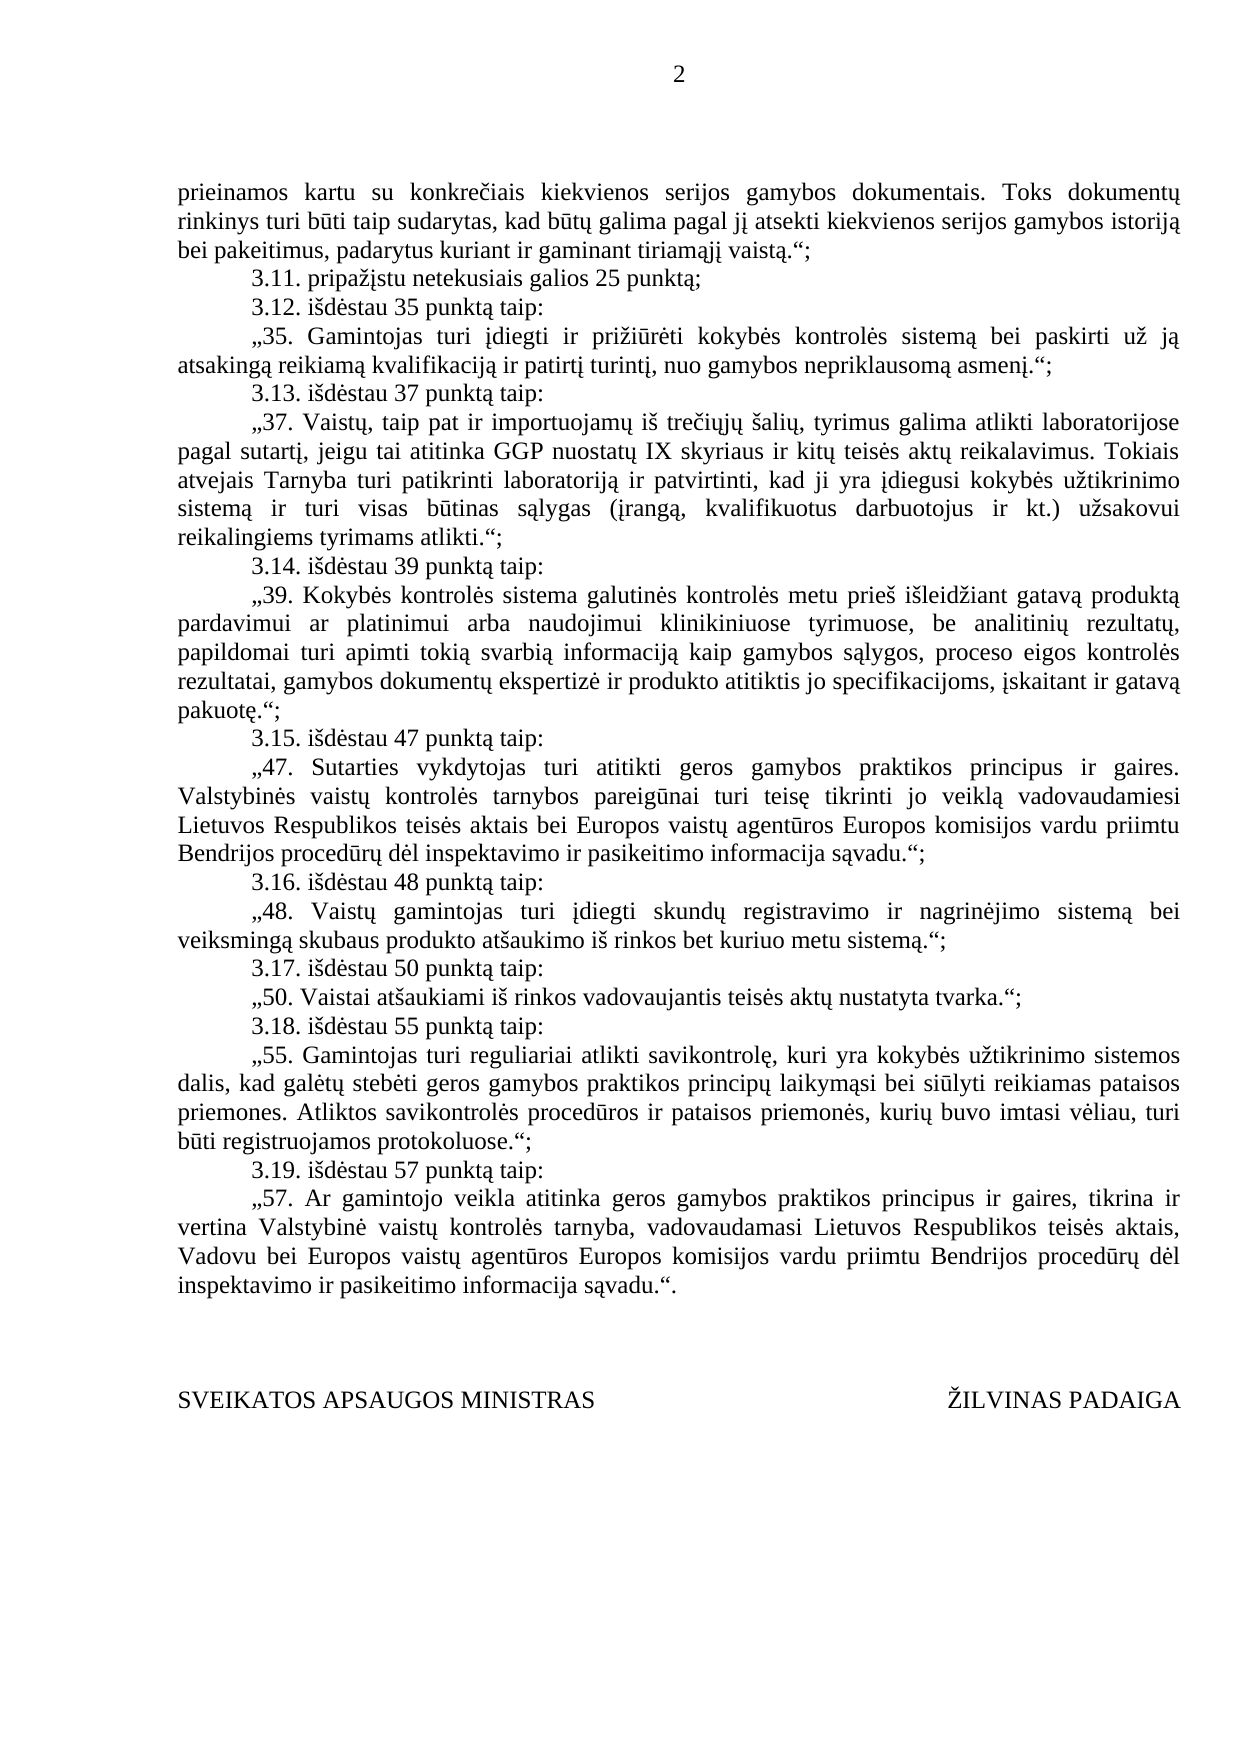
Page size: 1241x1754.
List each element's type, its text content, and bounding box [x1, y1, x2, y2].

text „35. Gamintojas turi įdiegti ir prižiūrėti kokybės kontrolės sistemą bei paskirti už ją atsakingą reikiamą kvalifikaciją ir patirtį turintį, nuo gamybos nepriklausomą asmenį.“; [177, 321, 1181, 378]
text „37. Vaistų, taip pat ir importuojamų iš trečiųjų šalių, tyrimus galima atlikti laboratorijose pagal sutartį, jeigu tai atitinka GGP nuostatų IX skyriaus ir kitų teisės aktų reikalavimus. Tokiais atvejais Tarnyba turi patikrinti laboratoriją ir patvirtinti, kad ji yra įdiegusi kokybės užtikrinimo sistemą ir turi visas būtinas sąlygas (įrangą, kvalifikuotus darbuotojus ir kt.) užsakovui reikalingiems tyrimams atlikti.“; [177, 407, 1181, 551]
text „57. Ar gamintojo veikla atitinka geros gamybos praktikos principus ir gaires, tikrina ir vertina Valstybinė vaistų kontrolės tarnyba, vadovaudamasi Lietuvos Respublikos teisės aktais, Vadovu bei Europos vaistų agentūros Europos komisijos vardu priimtu Bendrijos procedūrų dėl inspektavimo ir pasikeitimo informacija sąvadu.“. [177, 1183, 1181, 1298]
text 3.15. išdėstau 47 punktą taip: [177, 723, 1181, 752]
text 3.17. išdėstau 50 punktą taip: [177, 953, 1181, 982]
text „55. Gamintojas turi reguliariai atlikti savikontrolę, kuri yra kokybės užtikrinimo sistemos dalis, kad galėtų stebėti geros gamybos praktikos principų laikymąsi bei siūlyti reikiamas pataisos priemones. Atliktos savikontrolės procedūros ir pataisos priemonės, kurių buvo imtasi vėliau, turi būti registruojamos protokoluose.“; [177, 1040, 1181, 1155]
text 3.13. išdėstau 37 punktą taip: [177, 378, 1181, 407]
text 3.18. išdėstau 55 punktą taip: [177, 1011, 1181, 1040]
text SVEIKATOS APSAUGOS MINISTRAS ŽILVINAS PADAIGA [177, 1385, 1181, 1413]
text 3.12. išdėstau 35 punktą taip: [177, 292, 1181, 321]
text „39. Kokybės kontrolės sistema galutinės kontrolės metu prieš išleidžiant gatavą produktą pardavimui ar platinimui arba naudojimui klinikiniuose tyrimuose, be analitinių rezultatų, papildomai turi apimti tokią svarbią informaciją kaip gamybos sąlygos, proceso eigos kontrolės rezultatai, gamybos dokumentų ekspertizė ir produkto atitiktis jo specifikacijoms, įskaitant ir gatavą pakuotę.“; [177, 580, 1181, 723]
text 3.19. išdėstau 57 punktą taip: [177, 1155, 1181, 1183]
text „50. Vaistai atšaukiami iš rinkos vadovaujantis teisės aktų nustatyta tvarka.“; [177, 982, 1181, 1011]
text prieinamos kartu su konkrečiais kiekvienos serijos gamybos dokumentais. Toks dokumentų rinkinys turi būti taip sudarytas, kad būtų galima pagal jį atsekti kiekvienos serijos gamybos istoriją bei pakeitimus, padarytus kuriant ir gaminant tiriamąjį vaistą.“; [177, 177, 1181, 263]
text 3.14. išdėstau 39 punktą taip: [177, 551, 1181, 580]
text „47. Sutarties vykdytojas turi atitikti geros gamybos praktikos principus ir gaires. Valstybinės vaistų kontrolės tarnybos pareigūnai turi teisę tikrinti jo veiklą vadovaudamiesi Lietuvos Respublikos teisės aktais bei Europos vaistų agentūros Europos komisijos vardu priimtu Bendrijos procedūrų dėl inspektavimo ir pasikeitimo informacija sąvadu.“; [177, 752, 1181, 867]
text 3.16. išdėstau 48 punktą taip: [177, 867, 1181, 896]
text „48. Vaistų gamintojas turi įdiegti skundų registravimo ir nagrinėjimo sistemą bei veiksmingą skubaus produkto atšaukimo iš rinkos bet kuriuo metu sistemą.“; [177, 896, 1181, 953]
text 3.11. pripažįstu netekusiais galios 25 punktą; [177, 263, 1181, 292]
